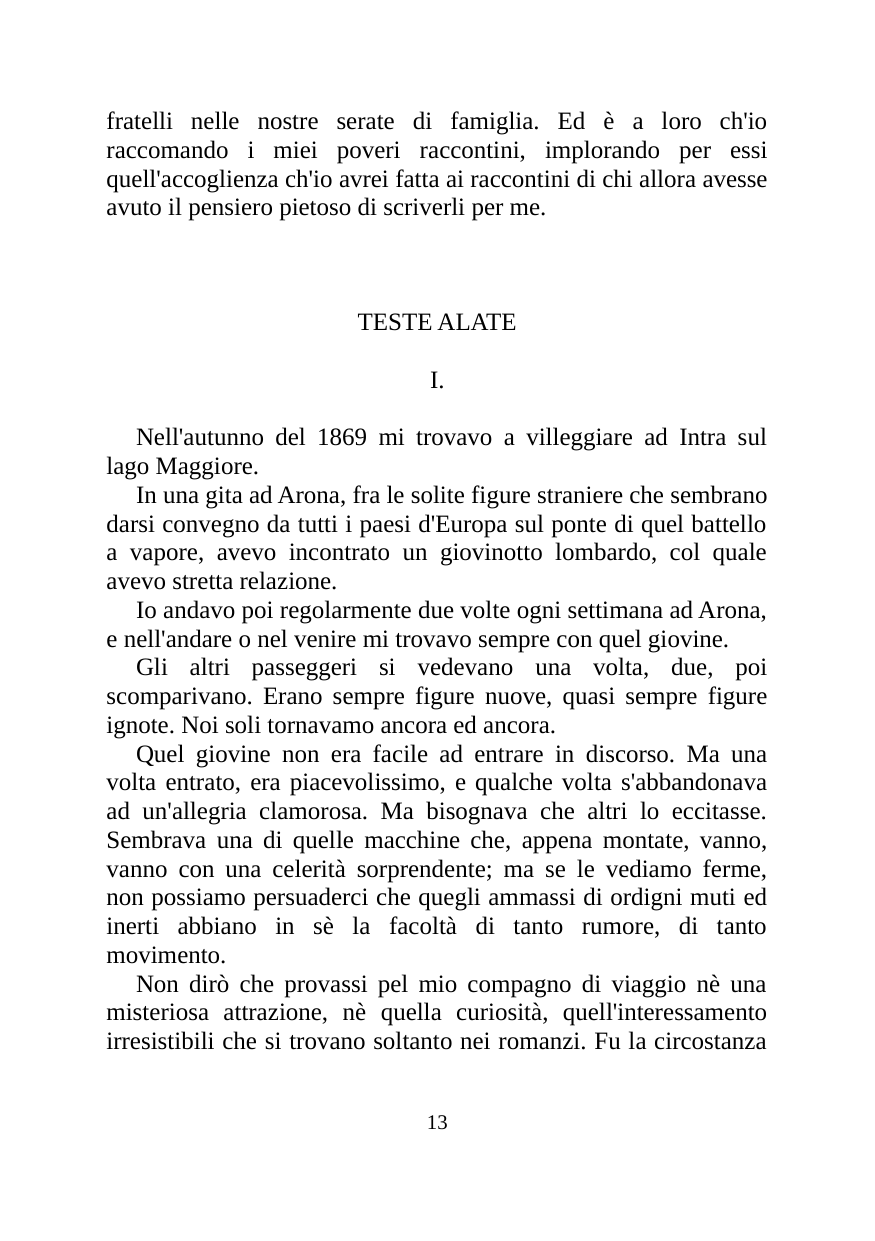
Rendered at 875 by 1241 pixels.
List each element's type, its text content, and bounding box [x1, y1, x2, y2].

text I. [106, 365, 768, 394]
text Gli altri passeggeri si vedevano una volta, due, poi scomparivano. Erano sempre figure nuove, quasi sempre figure ignote. Noi soli tornavamo ancora ed ancora. [106, 652, 768, 739]
text fratelli nelle nostre serate di famiglia. Ed è a loro ch'io raccomando i miei poveri raccontini, implorando per essi quell'accoglienza ch'io avrei fatta ai raccontini di chi allora avesse avuto il pensiero pietoso di scriverli per me. [106, 106, 768, 221]
text Io andavo poi regolarmente due volte ogni settimana ad Arona, e nell'andare o nel venire mi trovavo sempre con quel giovine. [106, 595, 768, 652]
text In una gita ad Arona, fra le solite figure straniere che sembrano darsi convegno da tutti i paesi d'Europa sul ponte di quel battello a vapore, avevo incontrato un giovinotto lombardo, col quale avevo stretta relazione. [106, 480, 768, 595]
text Nell'autunno del 1869 mi trovavo a villeggiare ad Intra sul lago Maggiore. [106, 422, 768, 480]
text Quel giovine non era facile ad entrare in discorso. Ma una volta entrato, era piacevolissimo, e qualche volta s'abbandonava ad un'allegria clamorosa. Ma bisognava che altri lo eccitasse. Sembrava una di quelle macchine che, appena montate, vanno, vanno con una celerità sorprendente; ma se le vediamo ferme, non possiamo persuaderci che quegli ammassi di ordigni muti ed inerti abbiano in sè la facoltà di tanto rumore, di tanto movimento. [106, 739, 768, 969]
text TESTE ALATE [106, 307, 768, 336]
text Non dirò che provassi pel mio compagno di viaggio nè una misteriosa attrazione, nè quella curiosità, quell'interessamento irresistibili che si trovano soltanto nei romanzi. Fu la circostanza [106, 969, 768, 1055]
